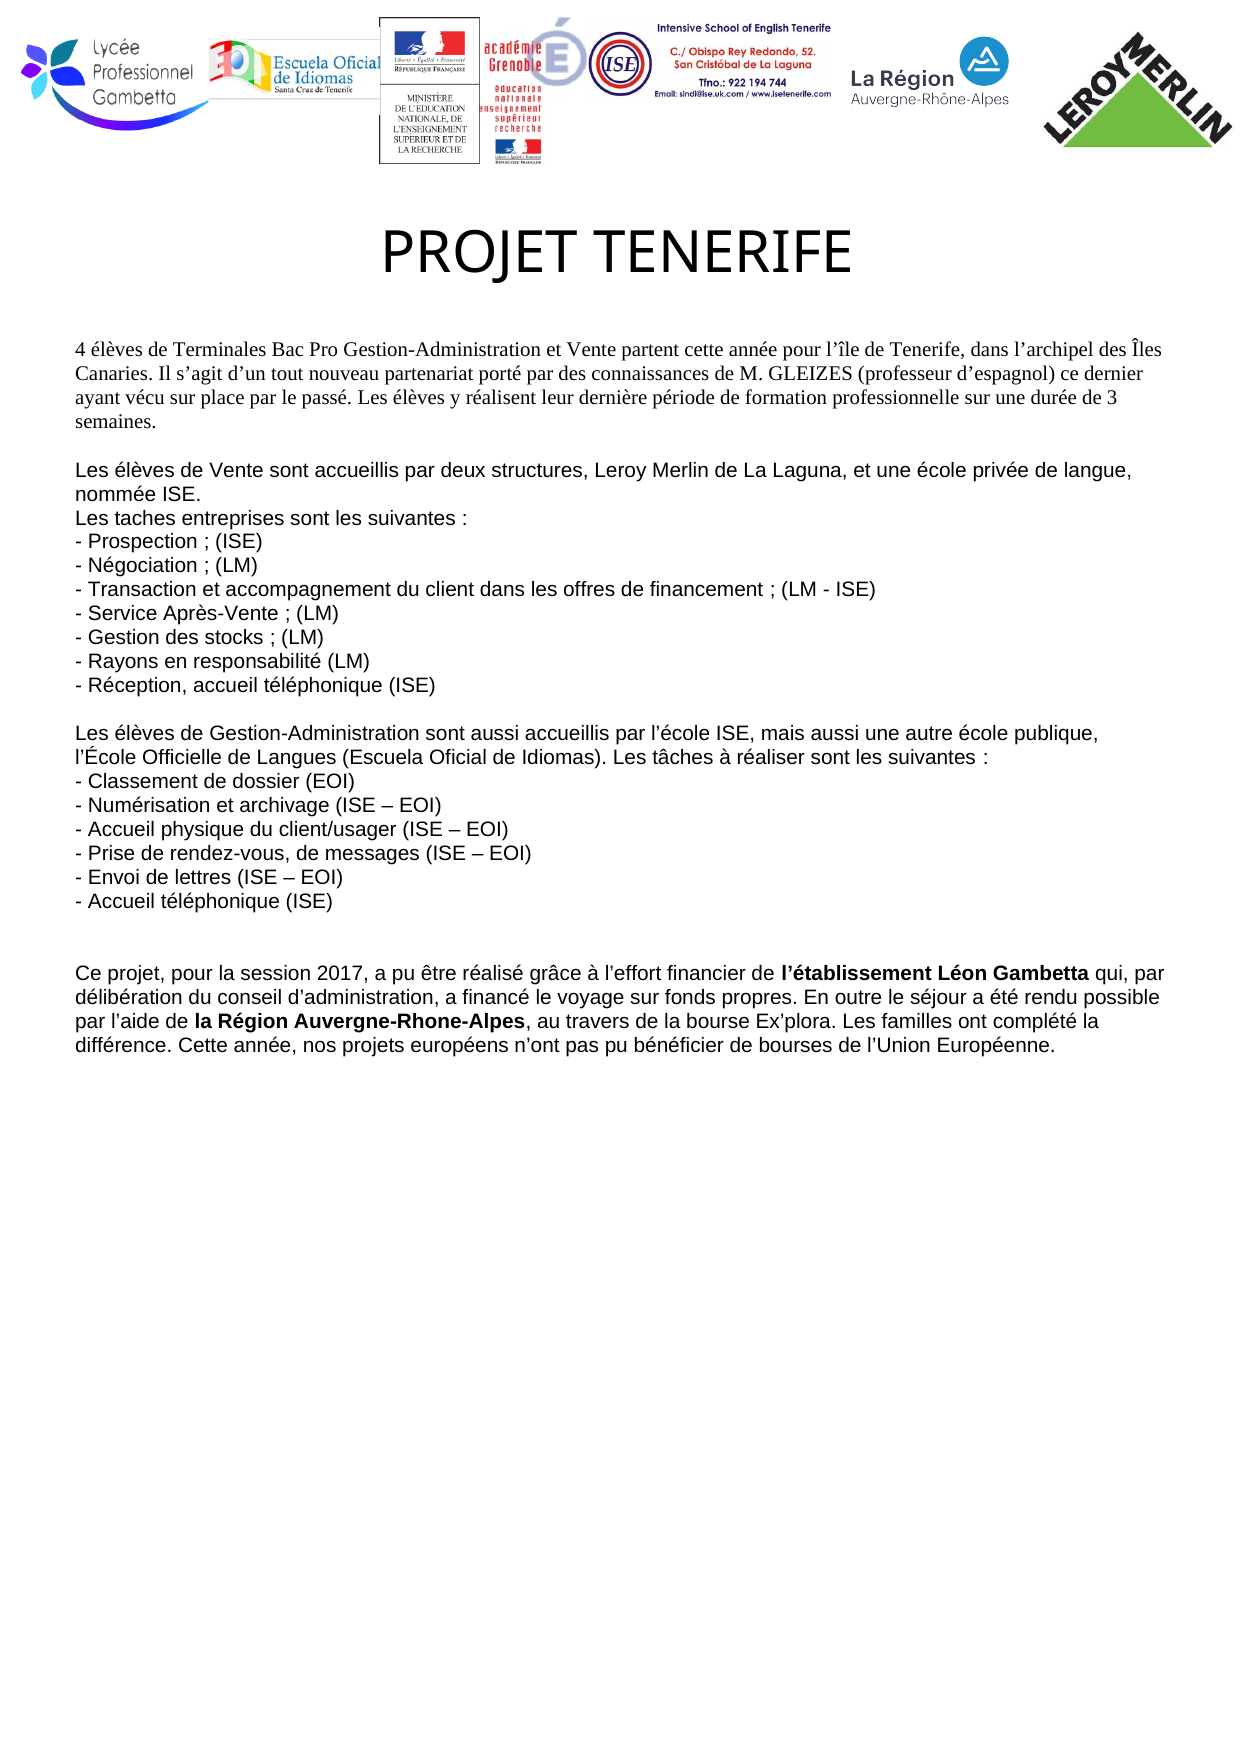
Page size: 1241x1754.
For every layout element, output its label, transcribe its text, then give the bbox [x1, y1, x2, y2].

text - Transaction et accompagnement du client dans les offres de financement ; (LM - ISE) [75, 577, 1165, 601]
text - Classement de dossier (EOI) [75, 769, 1165, 793]
picture [1031, 22, 1241, 152]
text - Envoi de lettres (ISE – EOI) [75, 865, 1165, 889]
text PROJET TENERIFE [75, 210, 1165, 289]
text - Numérisation et archivage (ISE – EOI) [75, 793, 1165, 817]
text - Rayons en responsabilité (LM) [75, 649, 1165, 673]
text - Prise de rendez-vous, de messages (ISE – EOI) [75, 841, 1165, 865]
text - Négociation ; (LM) [75, 553, 1165, 577]
text Les taches entreprises sont les suivantes : [75, 505, 1165, 529]
text - Gestion des stocks ; (LM) [75, 625, 1165, 649]
text - Prospection ; (ISE) [75, 529, 1165, 553]
text - Service Après-Vente ; (LM) [75, 601, 1165, 625]
picture [21, 17, 1028, 164]
text Ce projet, pour la session 2017, a pu être réalisé grâce à l’effort financier de l’établissement Léon Gambetta qui, par délibération du conseil d’administration, a financé le voyage sur fonds propres. En outre le séjour a été rendu possible par l’aide de la Région Auvergne-Rhone-Alpes, au travers de la bourse Ex’plora. Les familles ont complété la différence. Cette année, nos projets européens n’ont pas pu bénéficier de bourses de l’Union Européenne. [75, 961, 1165, 1056]
text - Accueil physique du client/usager (ISE – EOI) [75, 817, 1165, 841]
text Les élèves de Vente sont accueillis par deux structures, Leroy Merlin de La Laguna, et une école privée de langue, nommée ISE. [75, 457, 1165, 505]
text 4 élèves de Terminales Bac Pro Gestion-Administration et Vente partent cette année pour l’île de Tenerife, dans l’archipel des Îles Canaries. Il s’agit d’un tout nouveau partenariat porté par des connaissances de M. GLEIZES (professeur d’espagnol) ce dernier ayant vécu sur place par le passé. Les élèves y réalisent leur dernière période de formation professionnelle sur une durée de 3 semaines. [75, 337, 1165, 433]
text - Accueil téléphonique (ISE) [75, 889, 1165, 913]
text Les élèves de Gestion-Administration sont aussi accueillis par l’école ISE, mais aussi une autre école publique, l’École Officielle de Langues (Escuela Oficial de Idiomas). Les tâches à réaliser sont les suivantes : [75, 721, 1165, 769]
text - Réception, accueil téléphonique (ISE) [75, 673, 1165, 697]
